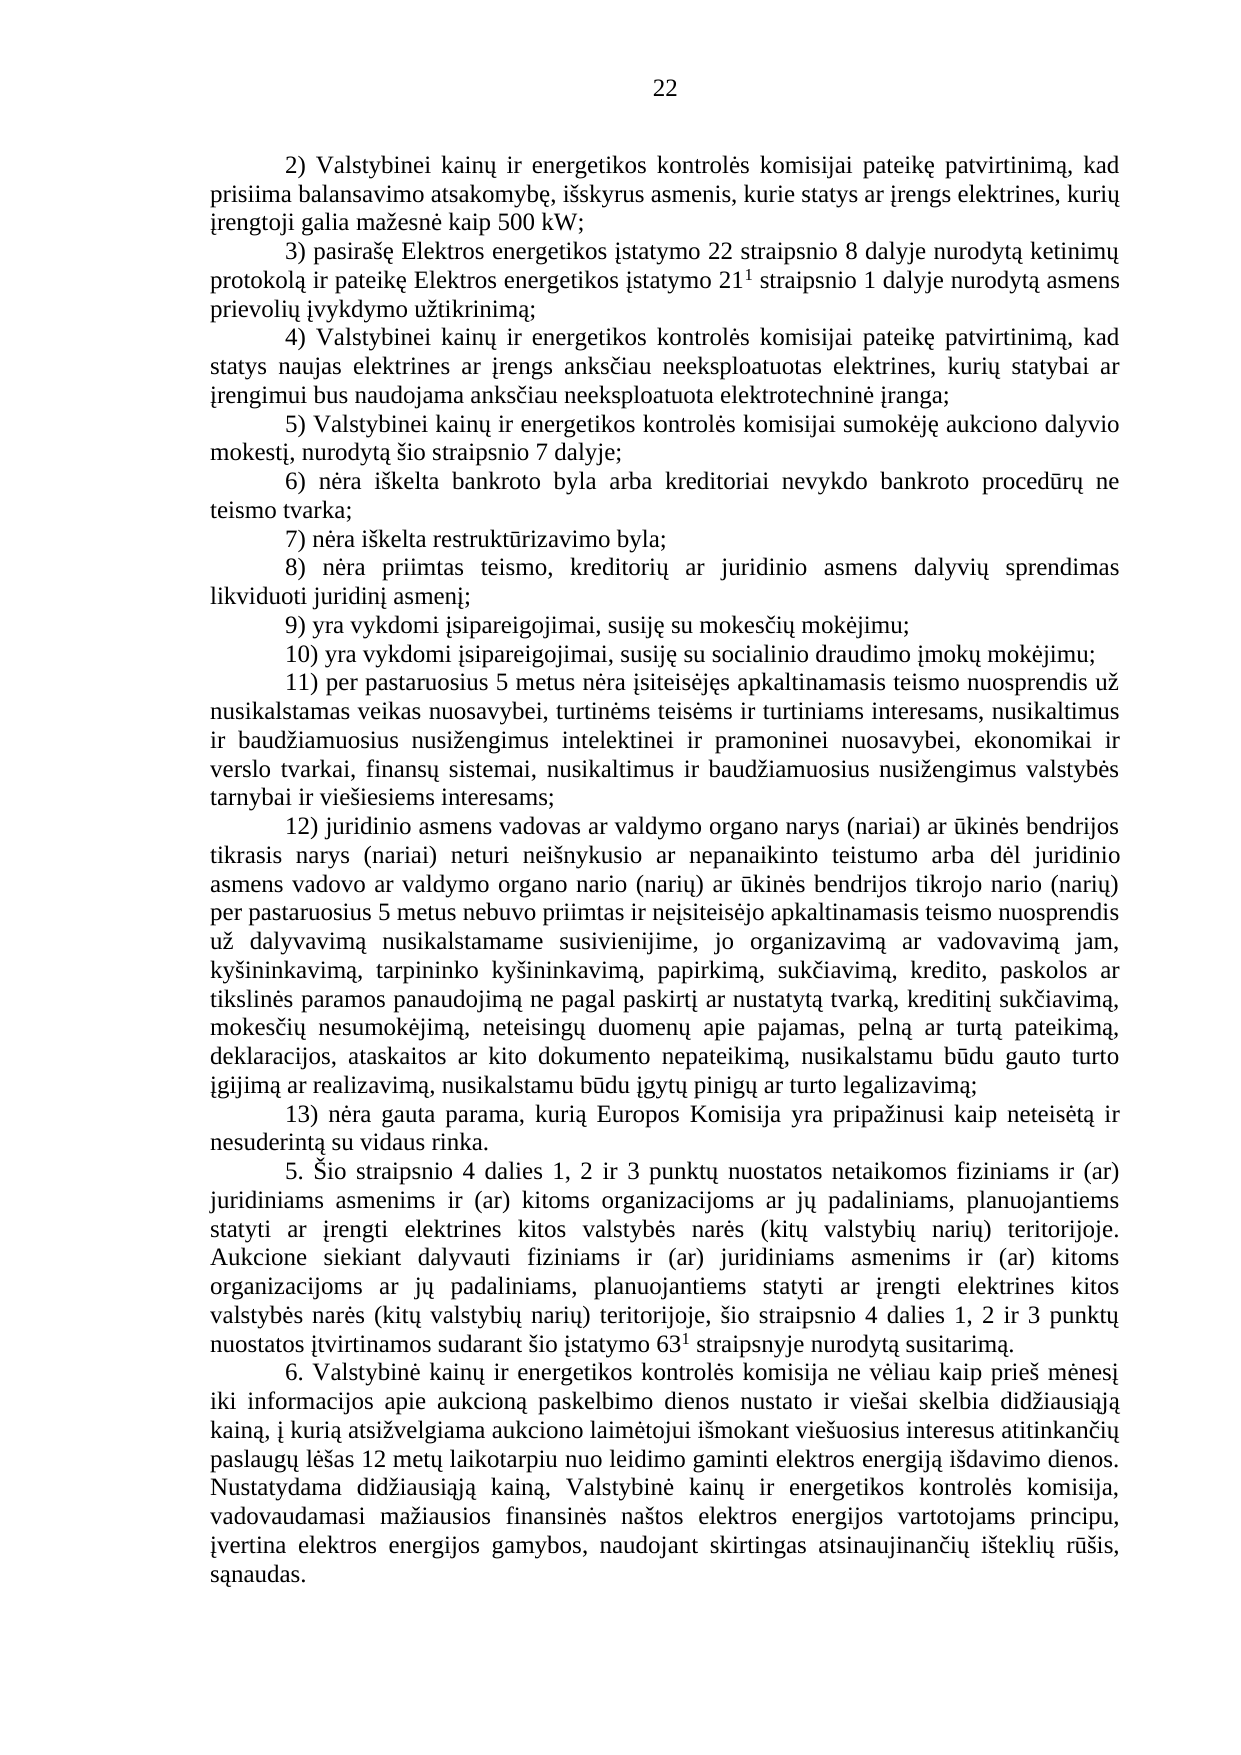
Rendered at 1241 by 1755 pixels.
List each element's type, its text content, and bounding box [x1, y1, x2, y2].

text 2) Valstybinei kainų ir energetikos kontrolės komisijai pateikę patvirtinimą, kad prisiima balansavimo atsakomybę, išskyrus asmenis, kurie statys ar įrengs elektrines, kurių įrengtoji galia mažesnė kaip 500 kW; [210, 150, 1120, 236]
text 3) pasirašę Elektros energetikos įstatymo 22 straipsnio 8 dalyje nurodytą ketinimų protokolą ir pateikę Elektros energetikos įstatymo 211 straipsnio 1 dalyje nurodytą asmens prievolių įvykdymo užtikrinimą; [210, 236, 1120, 322]
text 7) nėra iškelta restruktūrizavimo byla; [210, 524, 1120, 552]
text 5. Šio straipsnio 4 dalies 1, 2 ir 3 punktų nuostatos netaikomos fiziniams ir (ar) juridiniams asmenims ir (ar) kitoms organizacijoms ar jų padaliniams, planuojantiems statyti ar įrengti elektrines kitos valstybės narės (kitų valstybių narių) teritorijoje. Aukcione siekiant dalyvauti fiziniams ir (ar) juridiniams asmenims ir (ar) kitoms organizacijoms ar jų padaliniams, planuojantiems statyti ar įrengti elektrines kitos valstybės narės (kitų valstybių narių) teritorijoje, šio straipsnio 4 dalies 1, 2 ir 3 punktų nuostatos įtvirtinamos sudarant šio įstatymo 631 straipsnyje nurodytą susitarimą. [210, 1156, 1120, 1357]
text 13) nėra gauta parama, kurią Europos Komisija yra pripažinusi kaip neteisėtą ir nesuderintą su vidaus rinka. [210, 1099, 1120, 1156]
text 12) juridinio asmens vadovas ar valdymo organo narys (nariai) ar ūkinės bendrijos tikrasis narys (nariai) neturi neišnykusio ar nepanaikinto teistumo arba dėl juridinio asmens vadovo ar valdymo organo nario (narių) ar ūkinės bendrijos tikrojo nario (narių) per pastaruosius 5 metus nebuvo priimtas ir neįsiteisėjo apkaltinamasis teismo nuosprendis už dalyvavimą nusikalstamame susivienijime, jo organizavimą ar vadovavimą jam, kyšininkavimą, tarpininko kyšininkavimą, papirkimą, sukčiavimą, kredito, paskolos ar tikslinės paramos panaudojimą ne pagal paskirtį ar nustatytą tvarką, kreditinį sukčiavimą, mokesčių nesumokėjimą, neteisingų duomenų apie pajamas, pelną ar turtą pateikimą, deklaracijos, ataskaitos ar kito dokumento nepateikimą, nusikalstamu būdu gauto turto įgijimą ar realizavimą, nusikalstamu būdu įgytų pinigų ar turto legalizavimą; [210, 811, 1120, 1099]
text 5) Valstybinei kainų ir energetikos kontrolės komisijai sumokėję aukciono dalyvio mokestį, nurodytą šio straipsnio 7 dalyje; [210, 409, 1120, 466]
text 8) nėra priimtas teismo, kreditorių ar juridinio asmens dalyvių sprendimas likviduoti juridinį asmenį; [210, 552, 1120, 610]
text 6) nėra iškelta bankroto byla arba kreditoriai nevykdo bankroto procedūrų ne teismo tvarka; [210, 466, 1120, 524]
text 10) yra vykdomi įsipareigojimai, susiję su socialinio draudimo įmokų mokėjimu; [210, 639, 1120, 667]
text 11) per pastaruosius 5 metus nėra įsiteisėjęs apkaltinamasis teismo nuosprendis už nusikalstamas veikas nuosavybei, turtinėms teisėms ir turtiniams interesams, nusikaltimus ir baudžiamuosius nusižengimus intelektinei ir pramoninei nuosavybei, ekonomikai ir verslo tvarkai, finansų sistemai, nusikaltimus ir baudžiamuosius nusižengimus valstybės tarnybai ir viešiesiems interesams; [210, 667, 1120, 811]
text 9) yra vykdomi įsipareigojimai, susiję su mokesčių mokėjimu; [210, 610, 1120, 639]
text 4) Valstybinei kainų ir energetikos kontrolės komisijai pateikę patvirtinimą, kad statys naujas elektrines ar įrengs anksčiau neeksploatuotas elektrines, kurių statybai ar įrengimui bus naudojama anksčiau neeksploatuota elektrotechninė įranga; [210, 322, 1120, 409]
text 6. Valstybinė kainų ir energetikos kontrolės komisija ne vėliau kaip prieš mėnesį iki informacijos apie aukcioną paskelbimo dienos nustato ir viešai skelbia didžiausiąją kainą, į kurią atsižvelgiama aukciono laimėtojui išmokant viešuosius interesus atitinkančių paslaugų lėšas 12 metų laikotarpiu nuo leidimo gaminti elektros energiją išdavimo dienos. Nustatydama didžiausiąją kainą, Valstybinė kainų ir energetikos kontrolės komisija, vadovaudamasi mažiausios finansinės naštos elektros energijos vartotojams principu, įvertina elektros energijos gamybos, naudojant skirtingas atsinaujinančių išteklių rūšis, sąnaudas. [210, 1357, 1120, 1587]
